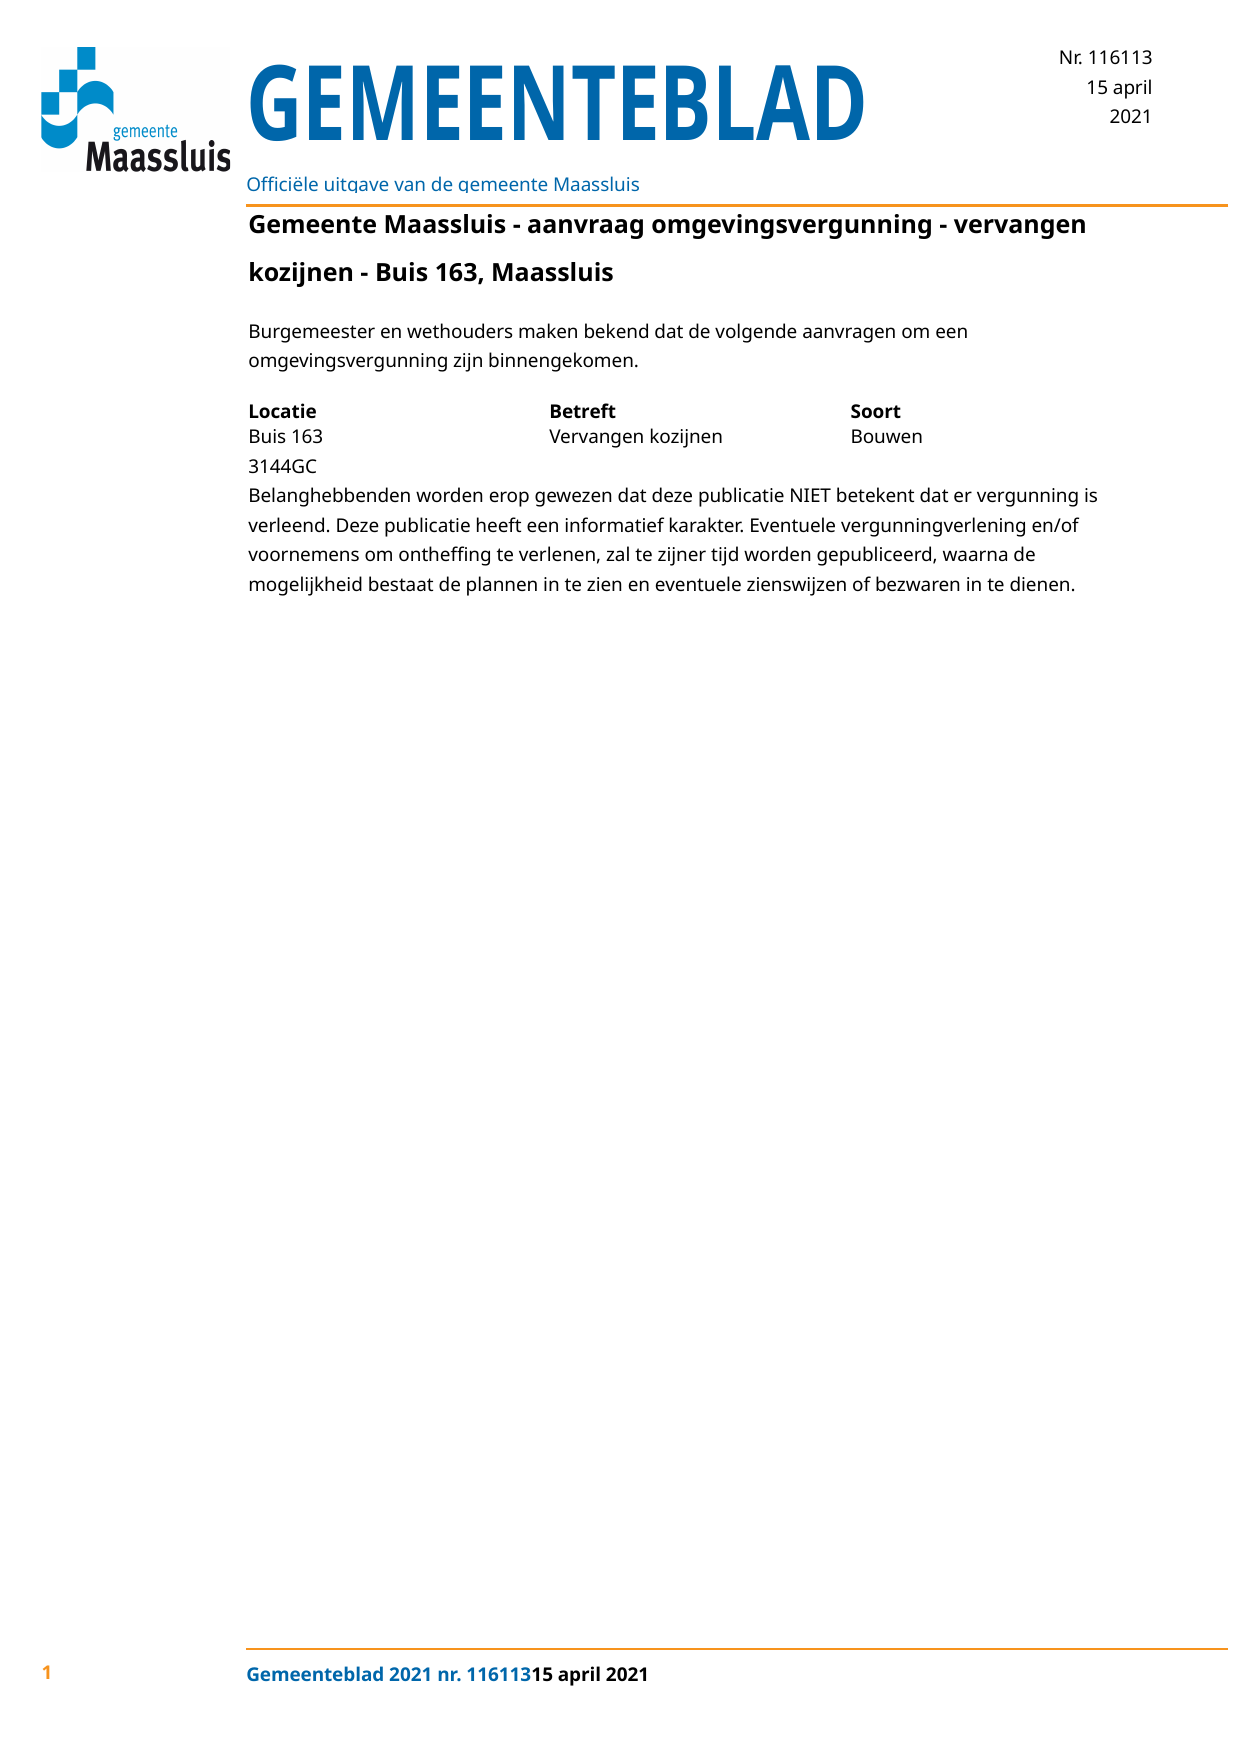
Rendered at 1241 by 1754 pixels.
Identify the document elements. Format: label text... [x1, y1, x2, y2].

text Gemeente Maassluis - aanvraag omgevingsvergunning - vervangen kozijnen - Buis 163, Maassluis [248, 207, 1152, 288]
text Belanghebbenden worden erop gewezen dat deze publicatie NIET betekent dat er vergunning is verleend. Deze publicatie heeft een informatief karakter. Eventuele vergunningverlening en/of voornemens om ontheffing te verlenen, zal te zijner tijd worden gepubliceerd, waarna de mogelijkheid bestaat de plannen in te zien en eventuele zienswijzen of bezwaren in te dienen. [248, 482, 1152, 597]
table_header Locatie [248, 398, 549, 424]
picture [41, 47, 231, 172]
text Burgemeester en wethouders maken bekend dat de volgende aanvragen om een omgevingsvergunning zijn binnengekomen. [248, 318, 1152, 373]
table_header Soort [850, 398, 1152, 424]
table_cell Bouwen [850, 424, 1152, 479]
table_cell Vervangen kozijnen [549, 424, 850, 479]
table_header Betreft [549, 398, 850, 424]
table_cell Buis 163 3144GC [248, 424, 549, 479]
picture [41, 47, 77, 92]
